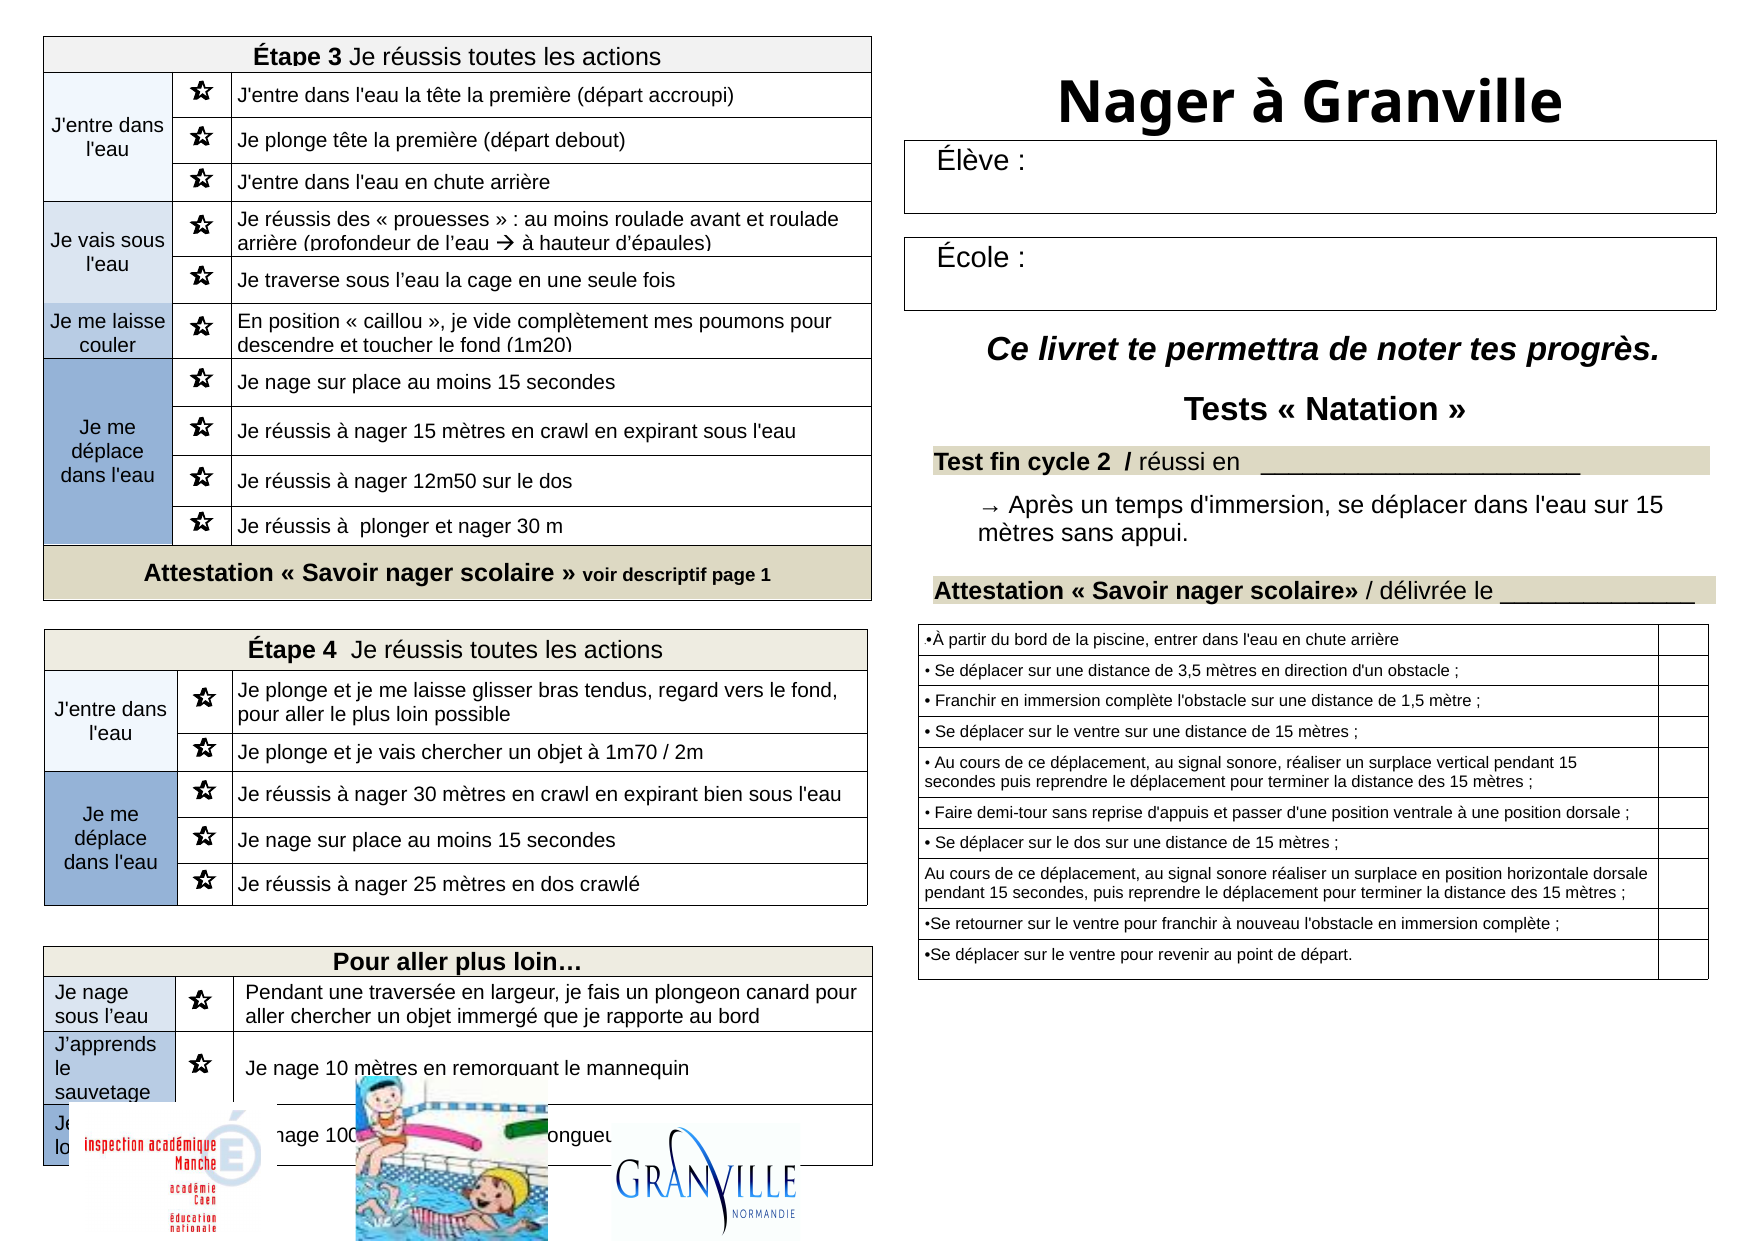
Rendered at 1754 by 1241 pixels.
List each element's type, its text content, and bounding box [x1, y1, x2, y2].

table_cell • Franchir en immersion complète l'obstacle sur une distance de 1,5 mètre ; [919, 686, 1658, 716]
table_cell  [173, 456, 231, 506]
text Tests « Natation » [904, 389, 1716, 427]
picture [611, 1123, 801, 1241]
table_cell J'entre dans l'eau la tête la première (départ accroupi) [232, 73, 871, 117]
table_cell  [178, 671, 232, 732]
table_cell •Se déplacer sur le ventre pour revenir au point de départ. [919, 940, 1658, 979]
table_cell [1659, 798, 1708, 827]
table_cell Je nage 100 mètres en crawl (4 longueurs) [277, 1105, 355, 1165]
table_cell [1659, 717, 1708, 747]
table_cell Je réussis à nager 15 mètres en crawl en expirant sous l'eau [232, 407, 871, 455]
table_cell Je réussis à nager 25 mètres en dos crawlé [233, 864, 867, 905]
table_cell J'entre dans l'eau [44, 73, 172, 201]
text Élève : [905, 141, 1716, 176]
table_cell Je me laisse couler [44, 303, 172, 358]
table_cell •Se retourner sur le ventre pour franchir à nouveau l'obstacle en immersion complète ; [919, 909, 1658, 939]
table_cell J’apprends le sauvetage [44, 1032, 175, 1104]
table_cell • Au cours de ce déplacement, au signal sonore, réaliser un surplace vertical pendant 15 secondes puis reprendre le déplacement pour terminer la distance des 15 mètres ; [919, 748, 1658, 797]
table_cell Au cours de ce déplacement, au signal sonore réaliser un surplace en position horizontale dorsale pendant 15 secondes, puis reprendre le déplacement pour terminer la distance des 15 mètres ; [919, 859, 1658, 908]
table_cell Je nage 100 mètres en crawl (4 longueurs) [548, 1105, 872, 1165]
table_cell  [178, 864, 232, 905]
table_cell Je nage sous l’eau [44, 977, 175, 1031]
table_cell Je réussis à nager 30 mètres en crawl en expirant bien sous l'eau [233, 772, 867, 817]
table_cell Je plonge tête la première (départ debout) [232, 118, 871, 163]
table_header Étape 3 Je réussis toutes les actions [44, 37, 871, 72]
table_cell  [173, 304, 231, 358]
table_cell Je réussis à nager 12m50 sur le dos [232, 456, 871, 506]
text → Après un temps d'immersion, se déplacer dans l'eau sur 15 mètres sans appui. [978, 489, 1716, 547]
table_cell  [176, 1032, 233, 1102]
table_cell [1659, 656, 1708, 685]
table_cell  [173, 359, 231, 406]
table_cell  [173, 202, 231, 256]
table_header Pour aller plus loin… [44, 947, 872, 976]
table_cell  [173, 118, 231, 163]
table_header •• À partir du bord de la piscine, entrer dans l'eau en chute arrière [919, 625, 1658, 655]
table_cell  [178, 734, 232, 771]
table_cell [1659, 859, 1708, 908]
table_cell Je réussis à plonger et nager 30 m [232, 507, 871, 544]
table_cell Je nage sur place au moins 15 secondes [233, 818, 867, 863]
table_cell Je plonge et je vais chercher un objet à 1m70 / 2m [233, 734, 867, 771]
table_cell  [173, 257, 231, 303]
picture [355, 1076, 548, 1241]
table_cell Attestation « Savoir nager scolaire » voir descriptif page 1 [44, 546, 871, 599]
table_cell • Faire demi-tour sans reprise d'appuis et passer d'une position ventrale à une position dorsale ; [919, 798, 1658, 827]
table_cell  [178, 772, 232, 817]
table_cell  [173, 407, 231, 455]
text Test fin cycle 2 / réussi en _______________________ [933, 446, 1710, 475]
table_cell [1659, 748, 1708, 797]
table_cell  [173, 164, 231, 201]
table_cell Je plonge et je me laisse glisser bras tendus, regard vers le fond, pour aller le plus loin possible [233, 671, 867, 732]
table_cell J'entre dans l'eau [45, 671, 177, 771]
table_cell Je traverse sous l’eau la cage en une seule fois [232, 257, 871, 303]
table_cell [1659, 909, 1708, 939]
table_cell Je nage 10 mètres en remorquant le mannequin [234, 1032, 872, 1104]
table_cell Je nage longtemps [44, 1105, 69, 1165]
table_cell Pendant une traversée en largeur, je fais un plongeon canard pour aller chercher un objet immergé que je rapporte au bord [234, 977, 872, 1031]
table_cell Je nage sur place au moins 15 secondes [232, 359, 871, 406]
table_cell  [176, 977, 233, 1031]
table_cell • Se déplacer sur une distance de 3,5 mètres en direction d'un obstacle ; [919, 656, 1658, 685]
table_cell [1659, 940, 1708, 979]
table_cell  [178, 818, 232, 863]
table_header Étape 4 Je réussis toutes les actions [45, 630, 867, 670]
table_cell • Se déplacer sur le dos sur une distance de 15 mètres ; [919, 829, 1658, 858]
table_header [1659, 625, 1708, 655]
text Attestation « Savoir nager scolaire» / délivrée le ______________ [933, 576, 1716, 604]
table_cell J'entre dans l'eau en chute arrière [232, 164, 871, 201]
table_cell  [173, 507, 231, 544]
table_cell [1659, 829, 1708, 858]
table_cell Je vais sous l'eau [44, 202, 172, 303]
text Ce livret te permettra de noter tes progrès. [904, 329, 1716, 367]
table_cell [1659, 686, 1708, 716]
table_cell En position « caillou », je vide complètement mes poumons pour descendre et toucher le fond (1m20) [232, 304, 871, 358]
table_cell • Se déplacer sur le ventre sur une distance de 15 mètres ; [919, 717, 1658, 747]
table_cell  [173, 73, 231, 117]
text École : [905, 238, 1716, 273]
text Nager à Granville [904, 60, 1716, 139]
table_cell Je réussis des « prouesses » : au moins roulade avant et roulade arrière (profondeur de l’eau  à hauteur d’épaules) [232, 202, 871, 256]
table_cell Je me déplace dans l'eau [44, 359, 172, 544]
table_cell Je me déplace dans l'eau [45, 772, 177, 905]
